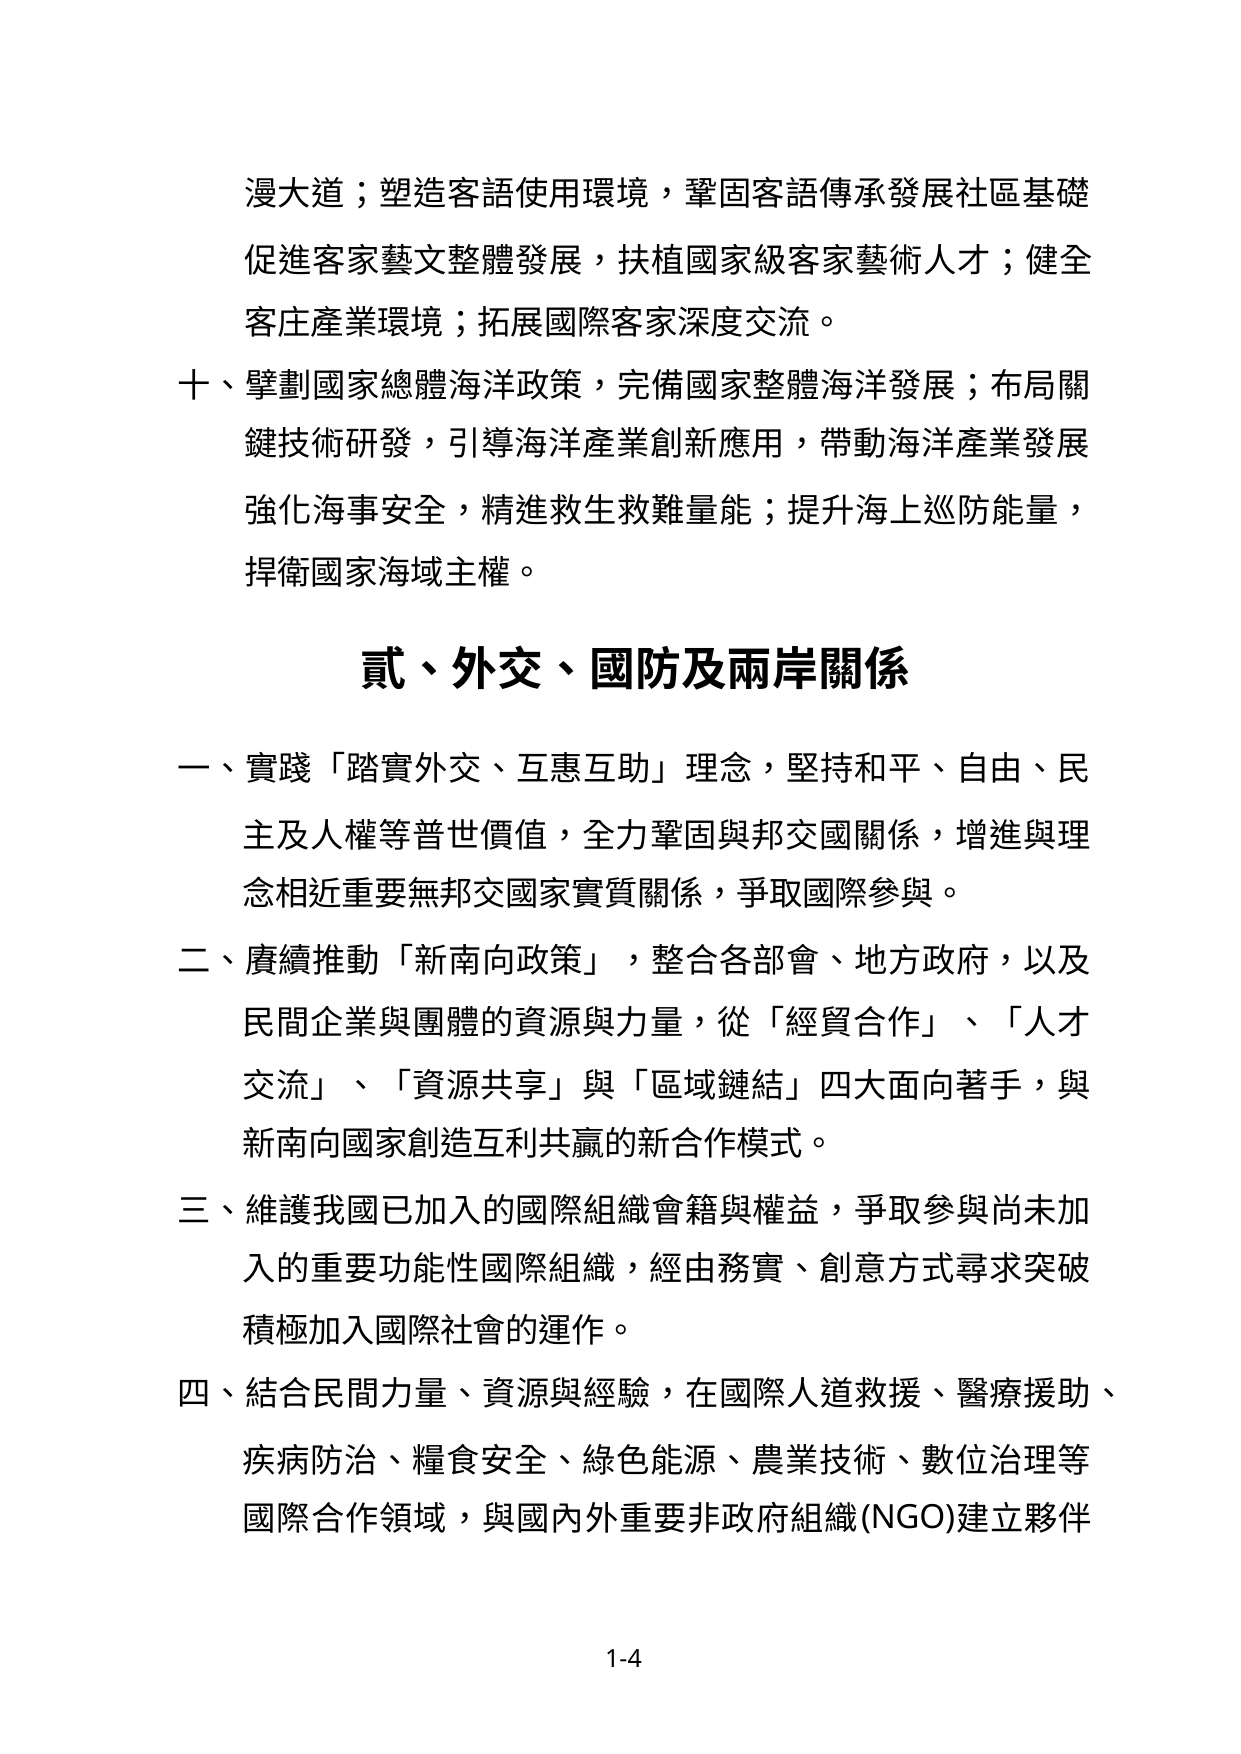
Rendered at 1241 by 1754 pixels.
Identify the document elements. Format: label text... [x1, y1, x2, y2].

text 四、結合民間力量、資源與經驗，在國際人道救援、醫療援助、疾病防治、糧食安全、綠色能源、農業技術、數位治理等國際合作領域，與國內外重要非政府組織(NGO)建立夥伴關係，對國際永續發展目標做出貢獻。 [177, 1359, 1092, 1547]
subtitle 貳、外交、國防及兩岸關係 [177, 634, 1092, 697]
text 三、維護我國已加入的國際組織會籍與權益，爭取參與尚未加入的重要功能性國際組織，經由務實、創意方式尋求突破，積極加入國際社會的運作。 [177, 1172, 1092, 1359]
text 一、實踐「踏實外交、互惠互助」理念，堅持和平、自由、民主及人權等普世價值，全力鞏固與邦交國關係，增進與理念相近重要無邦交國家實質關係，爭取國際參與。 [177, 734, 1092, 922]
text 二、賡續推動「新南向政策」，整合各部會、地方政府，以及民間企業與團體的資源與力量，從「經貿合作」、「人才交流」、「資源共享」與「區域鏈結」四大面向著手，與新南向國家創造互利共贏的新合作模式。 [177, 922, 1092, 1172]
text 十、擘劃國家總體海洋政策，完備國家整體海洋發展；布局關鍵技術研發，引導海洋產業創新應用，帶動海洋產業發展；強化海事安全，精進救生救難量能；提升海上巡防能量，捍衛國家海域主權。 [177, 347, 1092, 597]
text 九、結合各級政府共創客家文化發展藍圖，營造臺三線客庄浪漫大道；塑造客語使用環境，鞏固客語傳承發展社區基礎；促進客家藝文整體發展，扶植國家級客家藝術人才；健全客庄產業環境；拓展國際客家深度交流。 [177, 159, 1092, 347]
